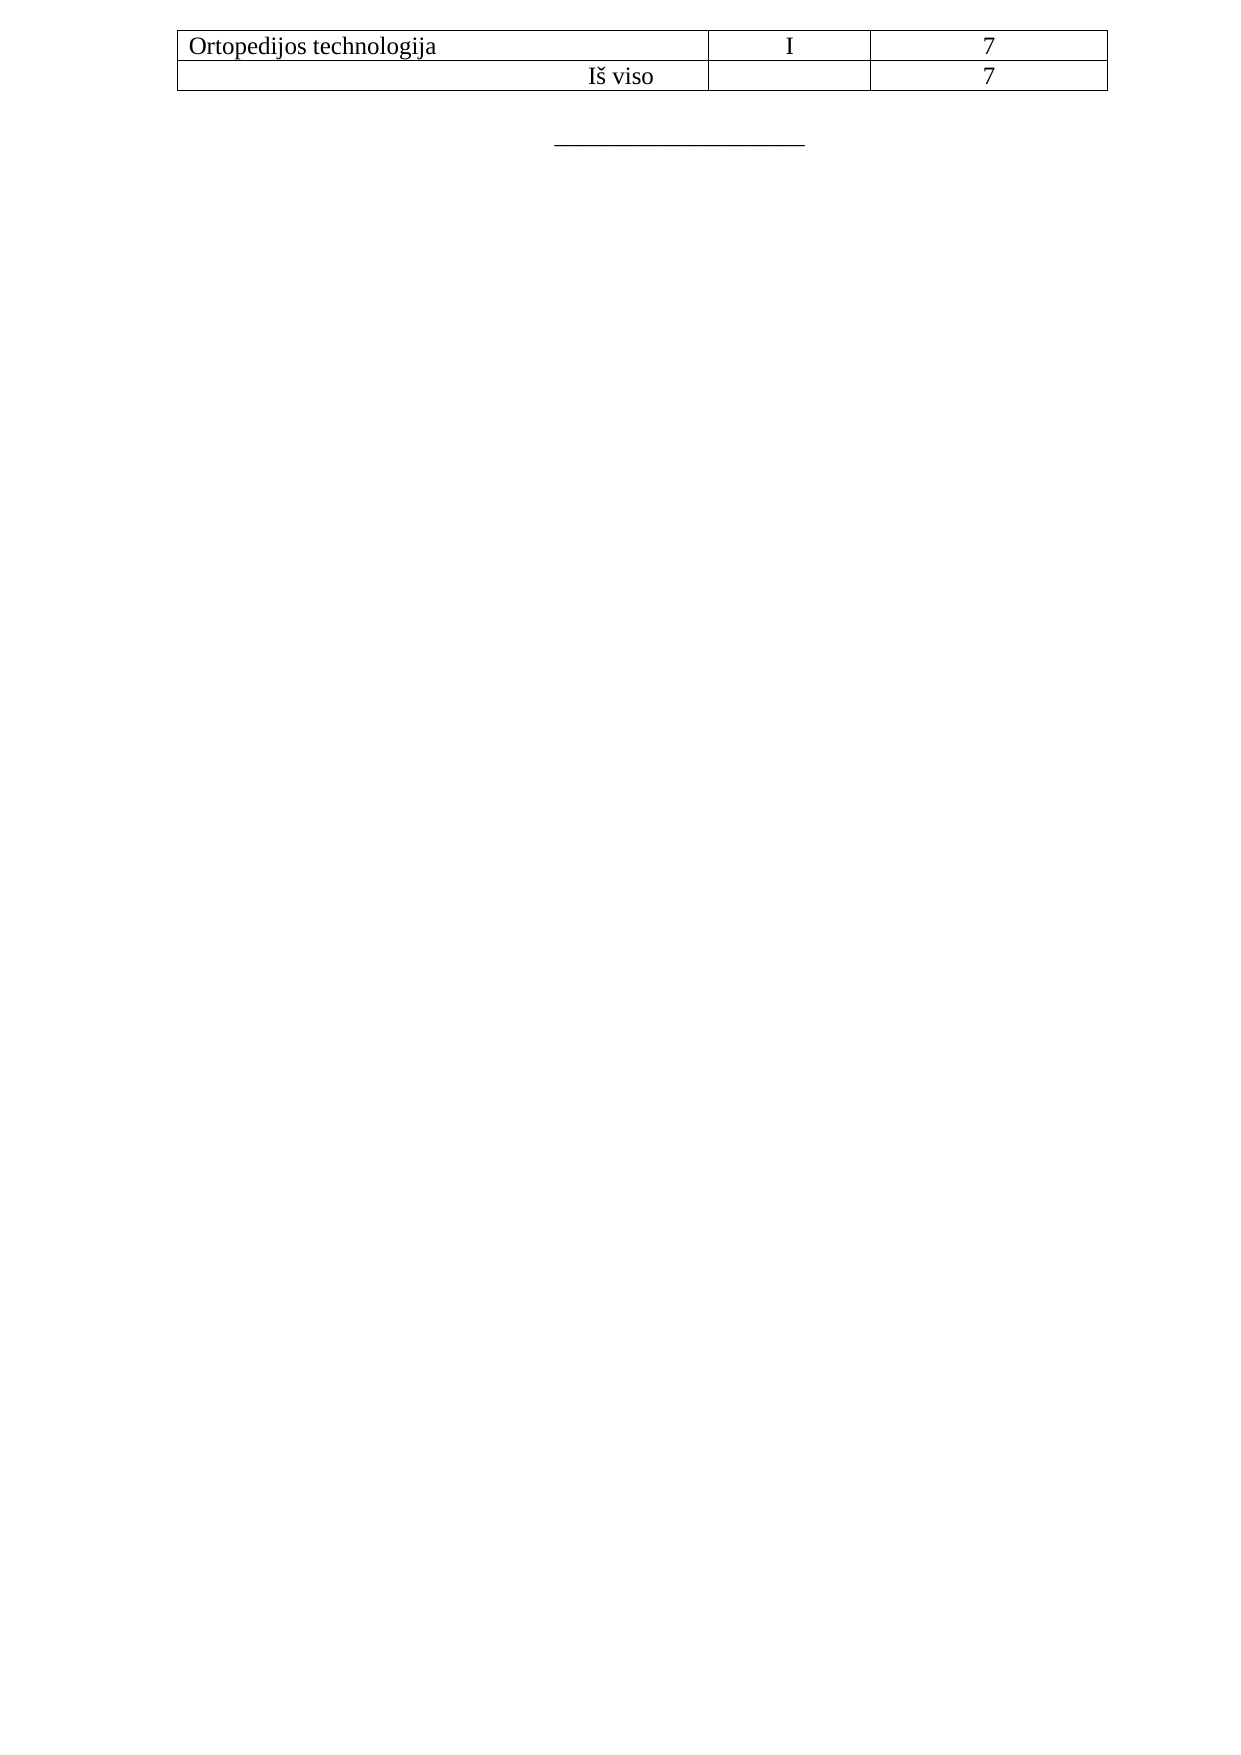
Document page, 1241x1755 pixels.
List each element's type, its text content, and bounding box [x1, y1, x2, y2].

table_cell I [709, 31, 870, 60]
table_cell 7 [871, 31, 1107, 60]
table_cell Ortopedijos technologija [178, 31, 708, 60]
table_cell Iš viso [178, 61, 708, 90]
table_cell [709, 61, 870, 90]
table_cell 7 [871, 61, 1107, 90]
text ____________________ [177, 120, 1181, 149]
